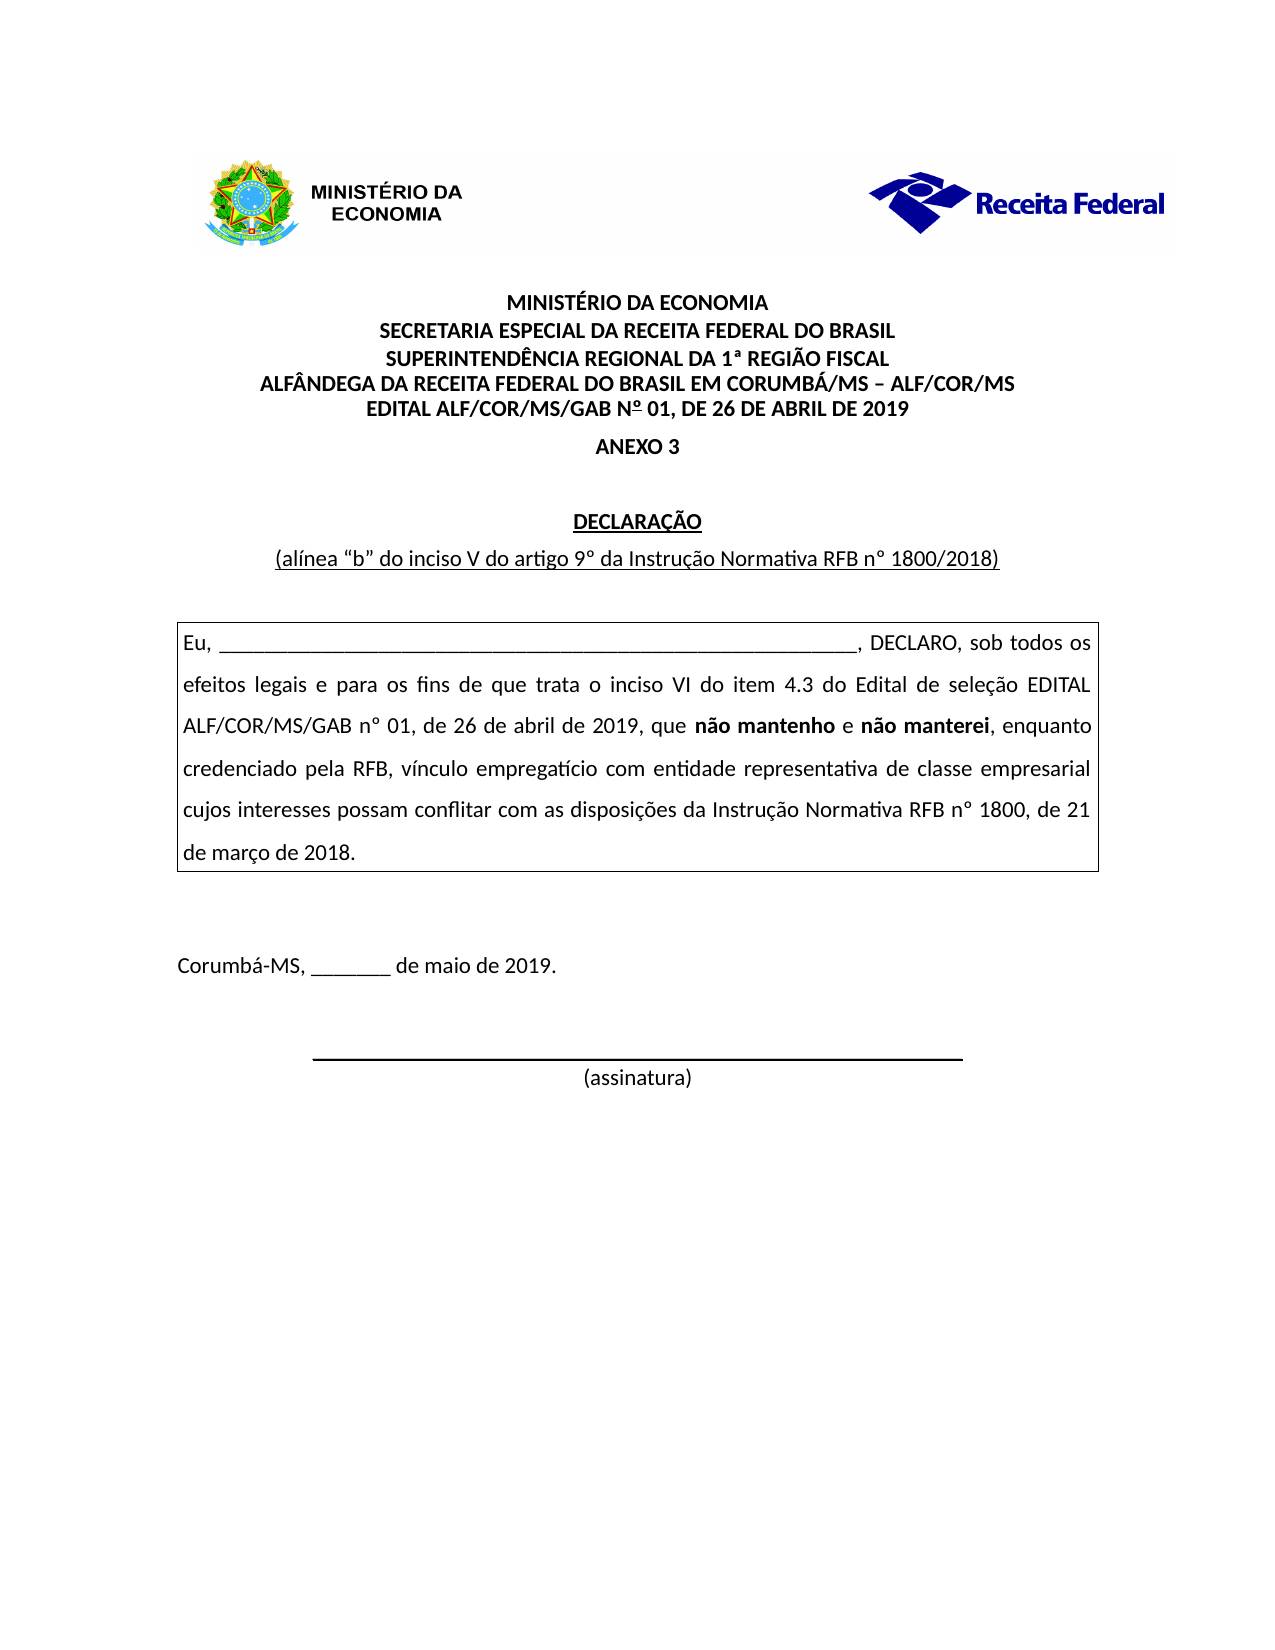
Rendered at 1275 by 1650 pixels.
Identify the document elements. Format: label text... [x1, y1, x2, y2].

text SECRETARIA ESPECIAL DA RECEITA FEDERAL DO BRASIL [177, 316, 1098, 344]
picture [193, 156, 1177, 250]
text DECLARAÇÃO [177, 509, 1098, 534]
text ANEXO 3 [177, 434, 1098, 459]
text Corumbá-MS, _______ de maio de 2019. [177, 951, 1098, 979]
text (alínea “b” do inciso V do artigo 9º da Instrução Normativa RFB nº 1800/2018) [177, 547, 1098, 572]
text SUPERINTENDÊNCIA REGIONAL DA 1ª REGIÃO FISCAL [177, 344, 1098, 372]
text ALFÂNDEGA DA RECEITA FEDERAL DO BRASIL EM CORUMBÁ/MS – ALF/COR/MS EDITAL ALF/COR/MS/GAB Nº 01, DE 26 DE ABRIL DE 2019 [177, 372, 1098, 422]
text _________________________________________________________ (assinatura) [177, 1035, 1098, 1091]
text MINISTÉRIO DA ECONOMIA [177, 288, 1098, 316]
table_header Eu, ________________________________________________________, DECLARO, sob todos os efeitos legais e para os fins de que trata o inciso VI do item 4.3 do Edital de seleção EDITAL ALF/COR/MS/GAB nº 01, de 26 de abril de 2019, que não mantenho e não manterei, enquanto credenciado pela RFB, vínculo empregatício com entidade representativa de classe empresarial cujos interesses possam conflitar com as disposições da Instrução Normativa RFB nº 1800, de 21 de março de 2018. [178, 623, 1098, 871]
